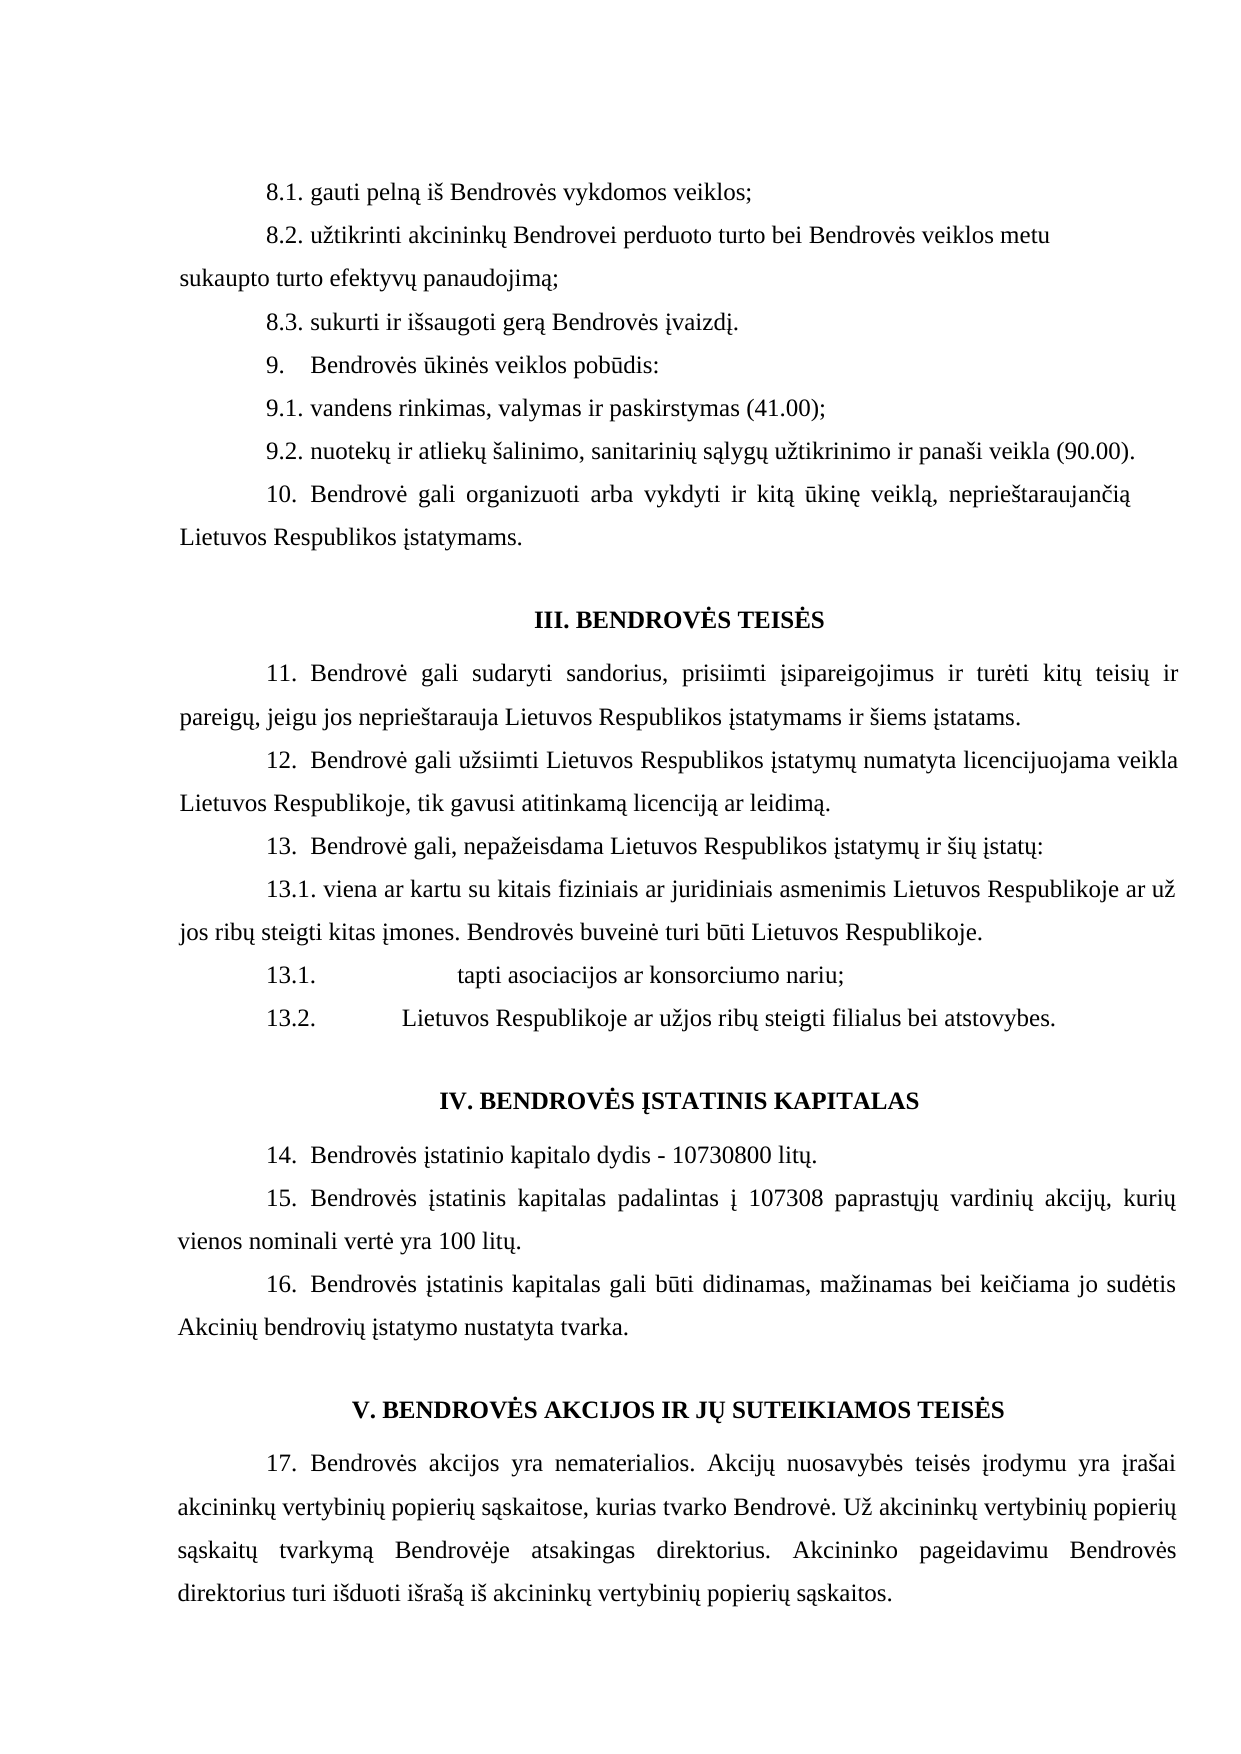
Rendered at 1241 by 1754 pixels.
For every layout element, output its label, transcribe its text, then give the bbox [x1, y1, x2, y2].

text 10. Bendrovė gali organizuoti arba vykdyti ir kitą ūkinę veiklą, neprieštaraujančią Lietuvos Respublikos įstatymams. [179, 479, 1131, 551]
text 17. Bendrovės akcijos yra nematerialios. Akcijų nuosavybės teisės įrodymu yra įrašai akcininkų vertybinių popierių sąskaitose, kurias tvarko Bendrovė. Už akcininkų vertybinių popierių sąskaitų tvarkymą Bendrovėje atsakingas direktorius. Akcininko pageidavimu Bendrovės direktorius turi išduoti išrašą iš akcininkų vertybinių popierių sąskaitos. [177, 1448, 1177, 1607]
text 9. Bendrovės ūkinės veiklos pobūdis: [179, 350, 1181, 378]
text 13.2. Lietuvos Respublikoje ar užjos ribų steigti filialus bei atstovybes. [266, 1003, 1181, 1032]
text 9.1. vandens rinkimas, valymas ir paskirstymas (41.00); [179, 393, 1181, 422]
text IV. BENDROVĖS ĮSTATINIS KAPITALAS [177, 1090, 1181, 1115]
text 8.1. gauti pelną iš Bendrovės vykdomos veiklos; [179, 177, 1181, 206]
text 12. Bendrovė gali užsiimti Lietuvos Respublikos įstatymų numatyta licencijuojama veikla Lietuvos Respublikoje, tik gavusi atitinkamą licenciją ar leidimą. [179, 745, 1179, 817]
text 16. Bendrovės įstatinis kapitalas gali būti didinamas, mažinamas bei keičiama jo sudėtis Akcinių bendrovių įstatymo nustatyta tvarka. [177, 1269, 1177, 1341]
text 15. Bendrovės įstatinis kapitalas padalintas į 107308 paprastųjų vardinių akcijų, kurių vienos nominali vertė yra 100 litų. [177, 1183, 1177, 1255]
text III. BENDROVĖS TEISĖS [177, 608, 1181, 633]
text 13.1. tapti asociacijos ar konsorciumo nariu; [266, 960, 1181, 989]
text 9.2. nuotekų ir atliekų šalinimo, sanitarinių sąlygų užtikrinimo ir panaši veikla (90.00). [179, 436, 1181, 465]
text V. BENDROVĖS AKCIJOS IR JŲ SUTEIKIAMOS TEISĖS [177, 1398, 1179, 1423]
text 11. Bendrovė gali sudaryti sandorius, prisiimti įsipareigojimus ir turėti kitų teisių ir pareigų, jeigu jos neprieštarauja Lietuvos Respublikos įstatymams ir šiems įstatams. [179, 658, 1179, 730]
text 13. Bendrovė gali, nepažeisdama Lietuvos Respublikos įstatymų ir šių įstatų: [179, 831, 1181, 860]
text 14. Bendrovės įstatinio kapitalo dydis - 10730800 litų. [177, 1140, 1181, 1168]
text 8.2. užtikrinti akcininkų Bendrovei perduoto turto bei Bendrovės veiklos metu sukaupto turto efektyvų panaudojimą; [179, 220, 1131, 292]
text 8.3. sukurti ir išsaugoti gerą Bendrovės įvaizdį. [179, 307, 1181, 335]
text 13.1 . viena ar kartu su kitais fiziniais ar juridiniais asmenimis Lietuvos Respublikoje ar už jos ribų steigti kitas įmones. Bendrovės buveinė turi būti Lietuvos Respublikoje. [179, 874, 1177, 946]
